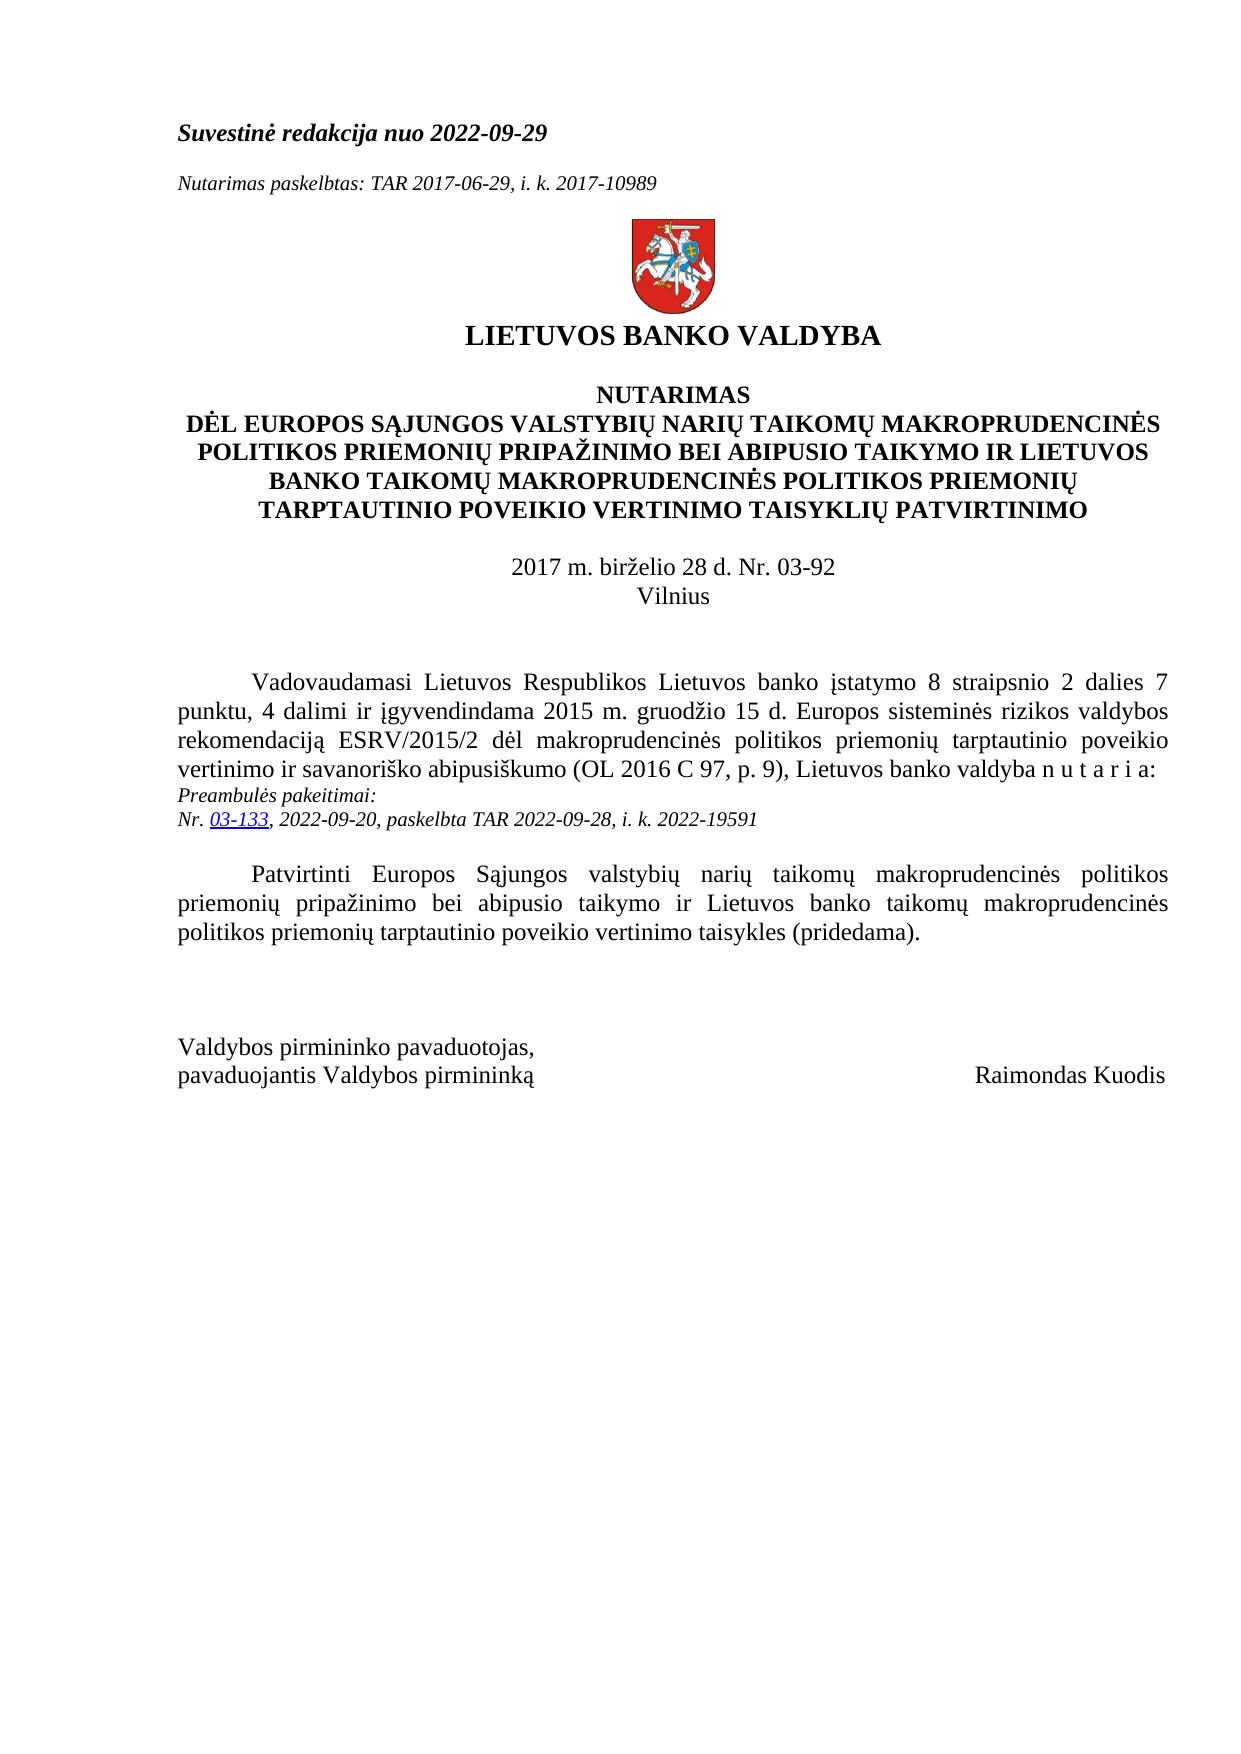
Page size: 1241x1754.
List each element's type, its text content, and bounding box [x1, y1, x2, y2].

text NUTARIMAS [177, 380, 1169, 409]
text Vilnius [177, 581, 1169, 610]
text Vadovaudamasi Lietuvos Respublikos Lietuvos banko įstatymo 8 straipsnio 2 dalies 7 punktu, 4 dalimi ir įgyvendindama 2015 m. gruodžio 15 d. Europos sisteminės rizikos valdybos rekomendaciją ESRV/2015/2 dėl makroprudencinės politikos priemonių tarptautinio poveikio vertinimo ir savanoriško abipusiškumo (OL 2016 C 97, p. 9), Lietuvos banko valdyba n u t a r i a: [177, 667, 1169, 782]
subtitle pavaduojantis Valdybos pirmininką Raimondas Kuodis [177, 1061, 1169, 1089]
text Valdybos pirmininko pavaduotojas, [177, 1032, 1169, 1061]
text 2017 m. birželio 28 d. Nr. 03-92 [177, 552, 1169, 581]
text Suvestinė redakcija nuo 2022-09-29 [177, 118, 1169, 147]
text LIETUVOS BANKO VALDYBA [177, 318, 1169, 351]
text DĖL EUROPOS SĄJUNGOS VALSTYBIŲ NARIŲ TAIKOMŲ MAKROPRUDENCINĖS POLITIKOS PRIEMONIŲ PRIPAŽINIMO BEI ABIPUSIO TAIKYMO IR LIETUVOS BANKO TAIKOMŲ MAKROPRUDENCINĖS POLITIKOS PRIEMONIŲ TARPTAUTINIO POVEIKIO VERTINIMO TAISYKLIŲ PATVIRTINIMO [177, 409, 1169, 524]
text Preambulės pakeitimai: [177, 782, 1169, 807]
text Nutarimas paskelbtas: TAR 2017-06-29, i. k. 2017-10989 [177, 171, 1169, 195]
text Nr. 03-133, 2022-09-20, paskelbta TAR 2022-09-28, i. k. 2022-19591 [177, 807, 1169, 831]
text Patvirtinti Europos Sąjungos valstybių narių taikomų makroprudencinės politikos priemonių pripažinimo bei abipusio taikymo ir Lietuvos banko taikomų makroprudencinės politikos priemonių tarptautinio poveikio vertinimo taisykles (pridedama). [177, 859, 1169, 946]
